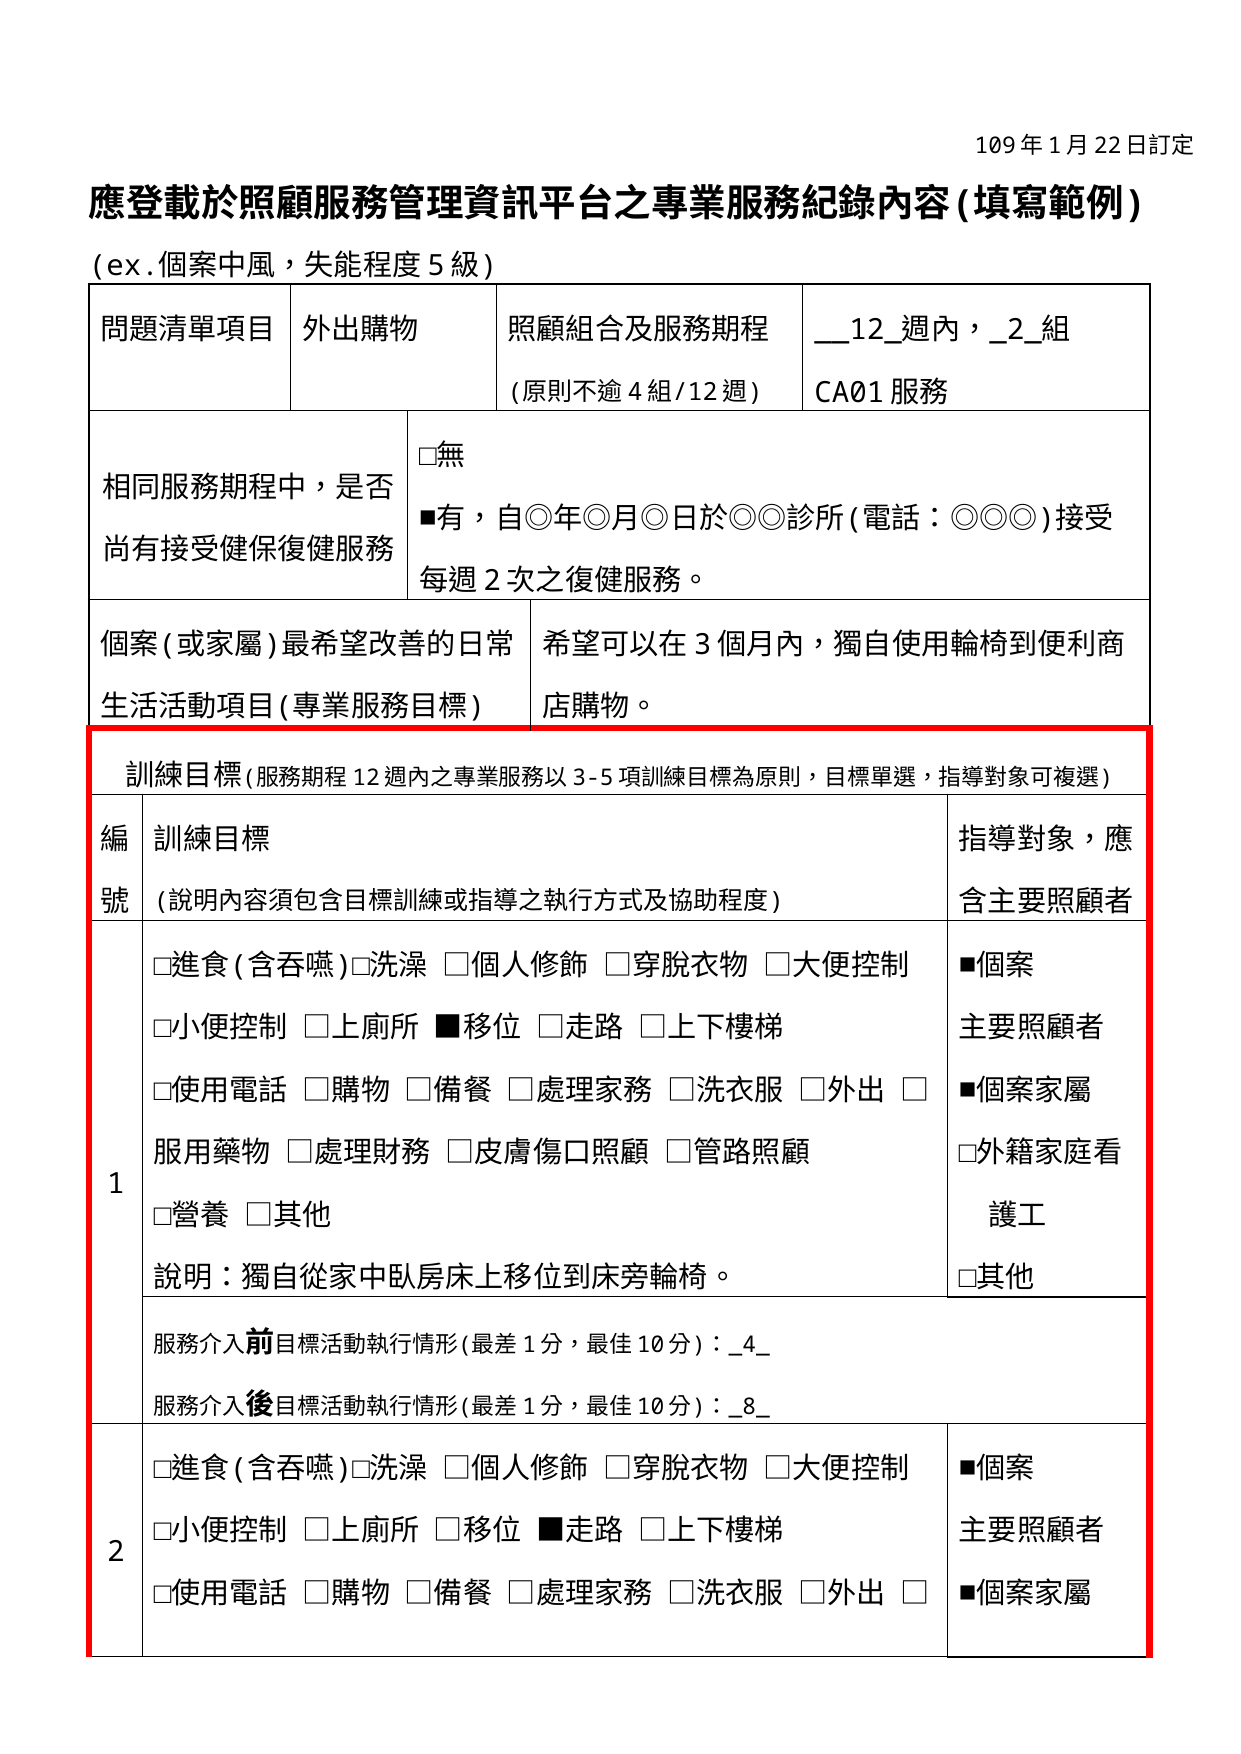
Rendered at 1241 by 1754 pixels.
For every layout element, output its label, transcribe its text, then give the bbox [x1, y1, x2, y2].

table_cell 訓練目標 (說明內容須包含目標訓練或指導之執行方式及協助程度) [143, 795, 947, 920]
table_cell 2 [92, 1424, 142, 1656]
table_cell 指導對象，應含主要照顧者 [948, 795, 1146, 920]
table_cell 個案(或家屬)最希望改善的日常生活活動項目(專業服務目標) [90, 600, 530, 725]
table_header 問題清單項目 [90, 285, 290, 410]
table_cell ■個案 主要照顧者 ■個案家屬 □外籍家庭看護工 □其他 [948, 921, 1146, 1296]
text 應登載於照顧服務管理資訊平台之專業服務紀錄內容(填寫範例) [89, 119, 1216, 221]
table_header __12_週內，_2_組CA01服務 [803, 285, 1149, 410]
table_cell 服務介入前目標活動執行情形(最差1分，最佳10分)：_4_ 服務介入後目標活動執行情形(最差1分，最佳10分)：_8_ [143, 1297, 1146, 1423]
table_cell □無 ■有，自◎年◎月◎日於◎◎診所(電話：◎◎◎)接受每週2次之復健服務。 [408, 411, 1149, 599]
table_cell 希望可以在3個月內，獨自使用輪椅到便利商店購物。 [531, 600, 1149, 725]
text (ex.個案中風，失能程度5級) [89, 221, 1152, 283]
table_header 外出購物 [291, 285, 496, 410]
table_cell 編號 [92, 795, 142, 920]
table_cell ■個案 主要照顧者 ■個案家屬 [948, 1424, 1146, 1656]
table_cell 1 [92, 921, 142, 1423]
table_header 照顧組合及服務期程 (原則不逾4組/12週) [497, 285, 802, 410]
table_cell □進食(含吞嚥)□洗澡 □個人修飾 □穿脫衣物 □大便控制 □小便控制 □上廁所 ■移位 □走路 □上下樓梯 □使用電話 □購物 □備餐 □處理家務 □洗衣服 □外出 □服用藥物 □處理財務 □皮膚傷口照顧 □管路照顧 □營養 □其他 說明：獨自從家中臥房床上移位到床旁輪椅。 [143, 921, 947, 1296]
table_cell 相同服務期程中，是否尚有接受健保復健服務 [90, 411, 407, 599]
table_cell 訓練目標(服務期程12週內之專業服務以3-5項訓練目標為原則，目標單選，指導對象可複選) [92, 731, 1146, 794]
text 109年1月22日訂定 [974, 127, 1201, 160]
table_cell □進食(含吞嚥)□洗澡 □個人修飾 □穿脫衣物 □大便控制 □小便控制 □上廁所 □移位 ■走路 □上下樓梯 □使用電話 □購物 □備餐 □處理家務 □洗衣服 □外出 □ [143, 1424, 947, 1656]
